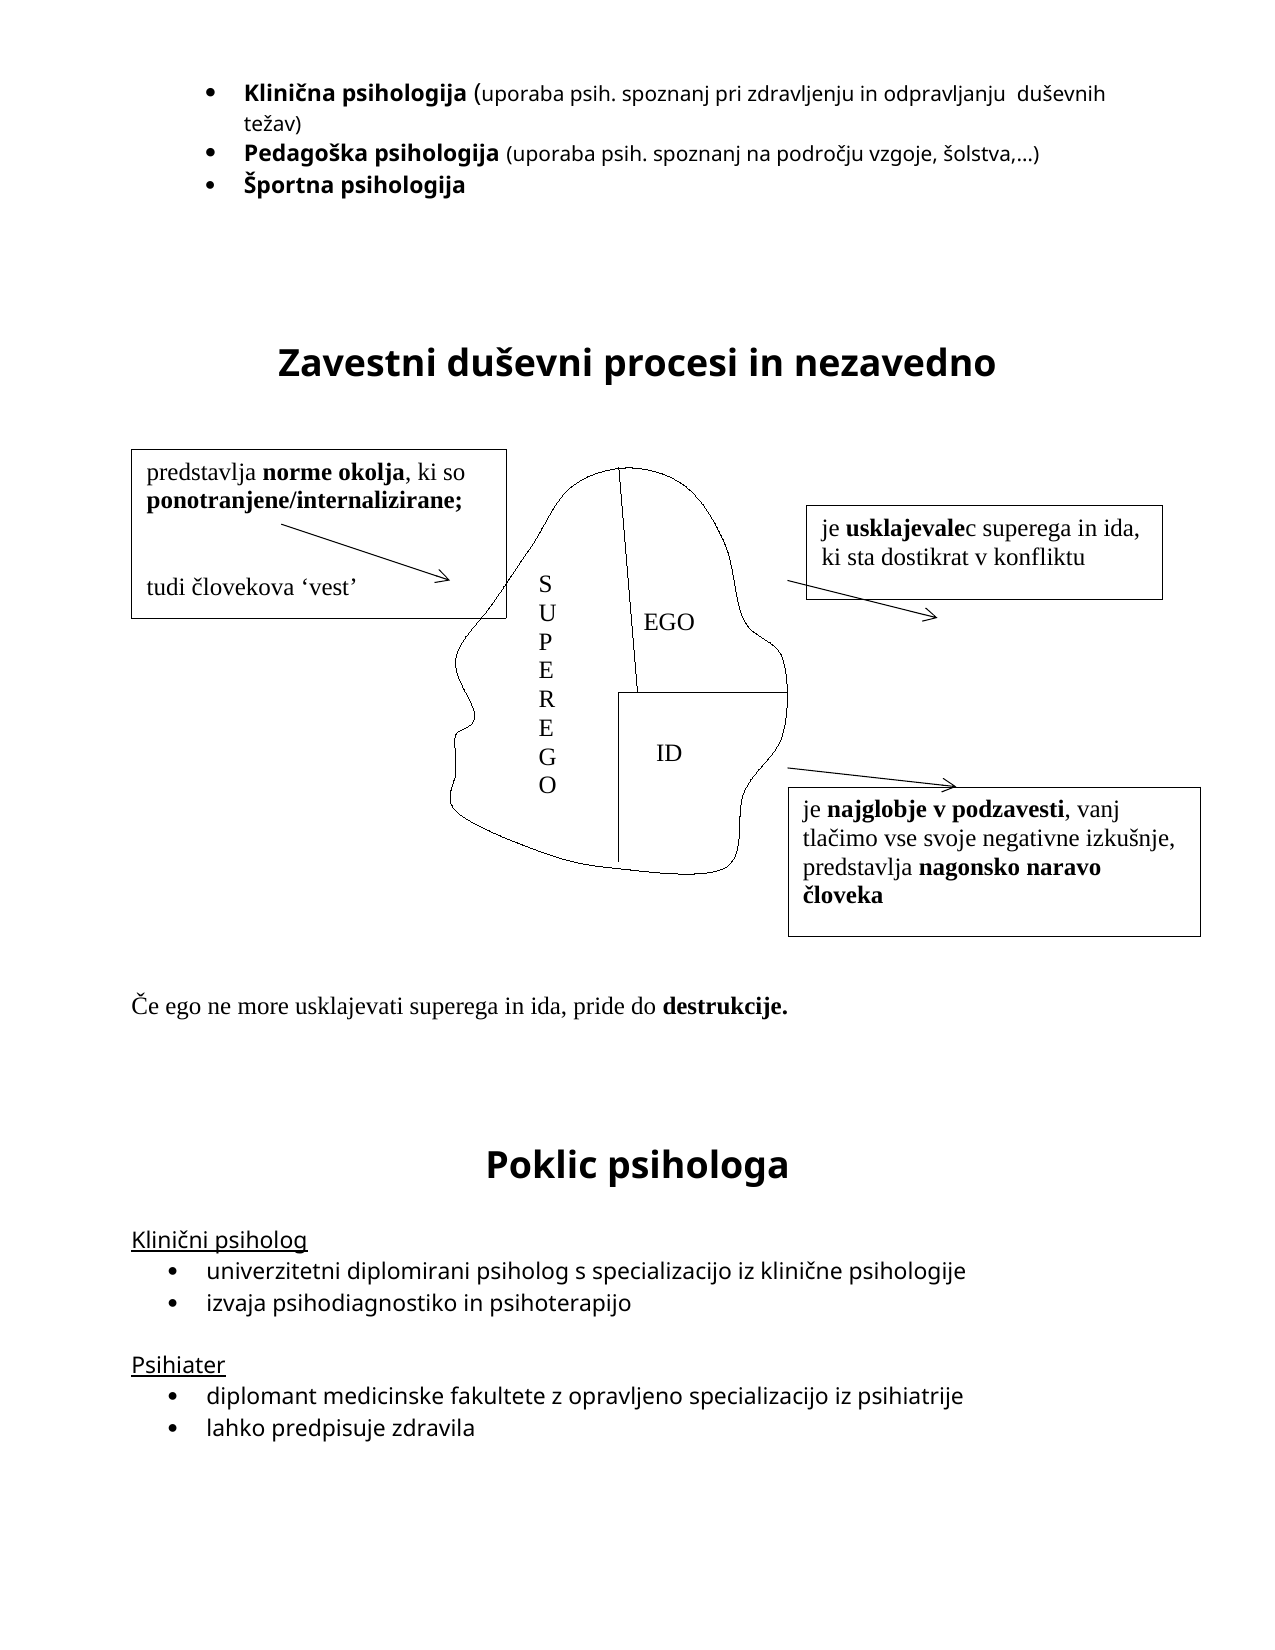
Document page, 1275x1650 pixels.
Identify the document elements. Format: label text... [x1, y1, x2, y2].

text predstavlja norme okolja, ki so ponotranjene/internalizirane; [146, 457, 491, 514]
text Če ego ne more usklajevati superega in ida, pride do destrukcije. [131, 991, 1144, 1020]
text je najglobje v podzavesti, vanj tlačimo vse svoje negativne izkušnje, predstavlja nagonsko naravo človeka [803, 794, 1185, 909]
text tudi človekova ‘vest’ [146, 572, 491, 601]
list diplomant medicinske fakultete z opravljeno specializacijo iz psihiatrije [169, 1380, 1144, 1411]
list izvaja psihodiagnostiko in psihoterapijo [169, 1286, 1144, 1318]
text Klinični psiholog [131, 1224, 1144, 1255]
text Poklic psihologa [131, 1139, 1144, 1190]
text je usklajevalec superega in ida, ki sta dostikrat v konfliktu [821, 513, 1147, 571]
list Klinična psihologija (uporaba psih. spoznanj pri zdravljenju in odpravljanju duševnih težav) [206, 75, 1144, 137]
text Zavestni duševni procesi in nezavedno [131, 336, 1144, 387]
list Pedagoška psihologija (uporaba psih. spoznanj na področju vzgoje, šolstva,…) [206, 137, 1144, 169]
text Psihiater [131, 1349, 1144, 1380]
list Športna psihologija [206, 169, 1144, 200]
list lahko predpisuje zdravila [169, 1411, 1144, 1443]
list univerzitetni diplomirani psiholog s specializacijo iz klinične psihologije [169, 1255, 1144, 1286]
